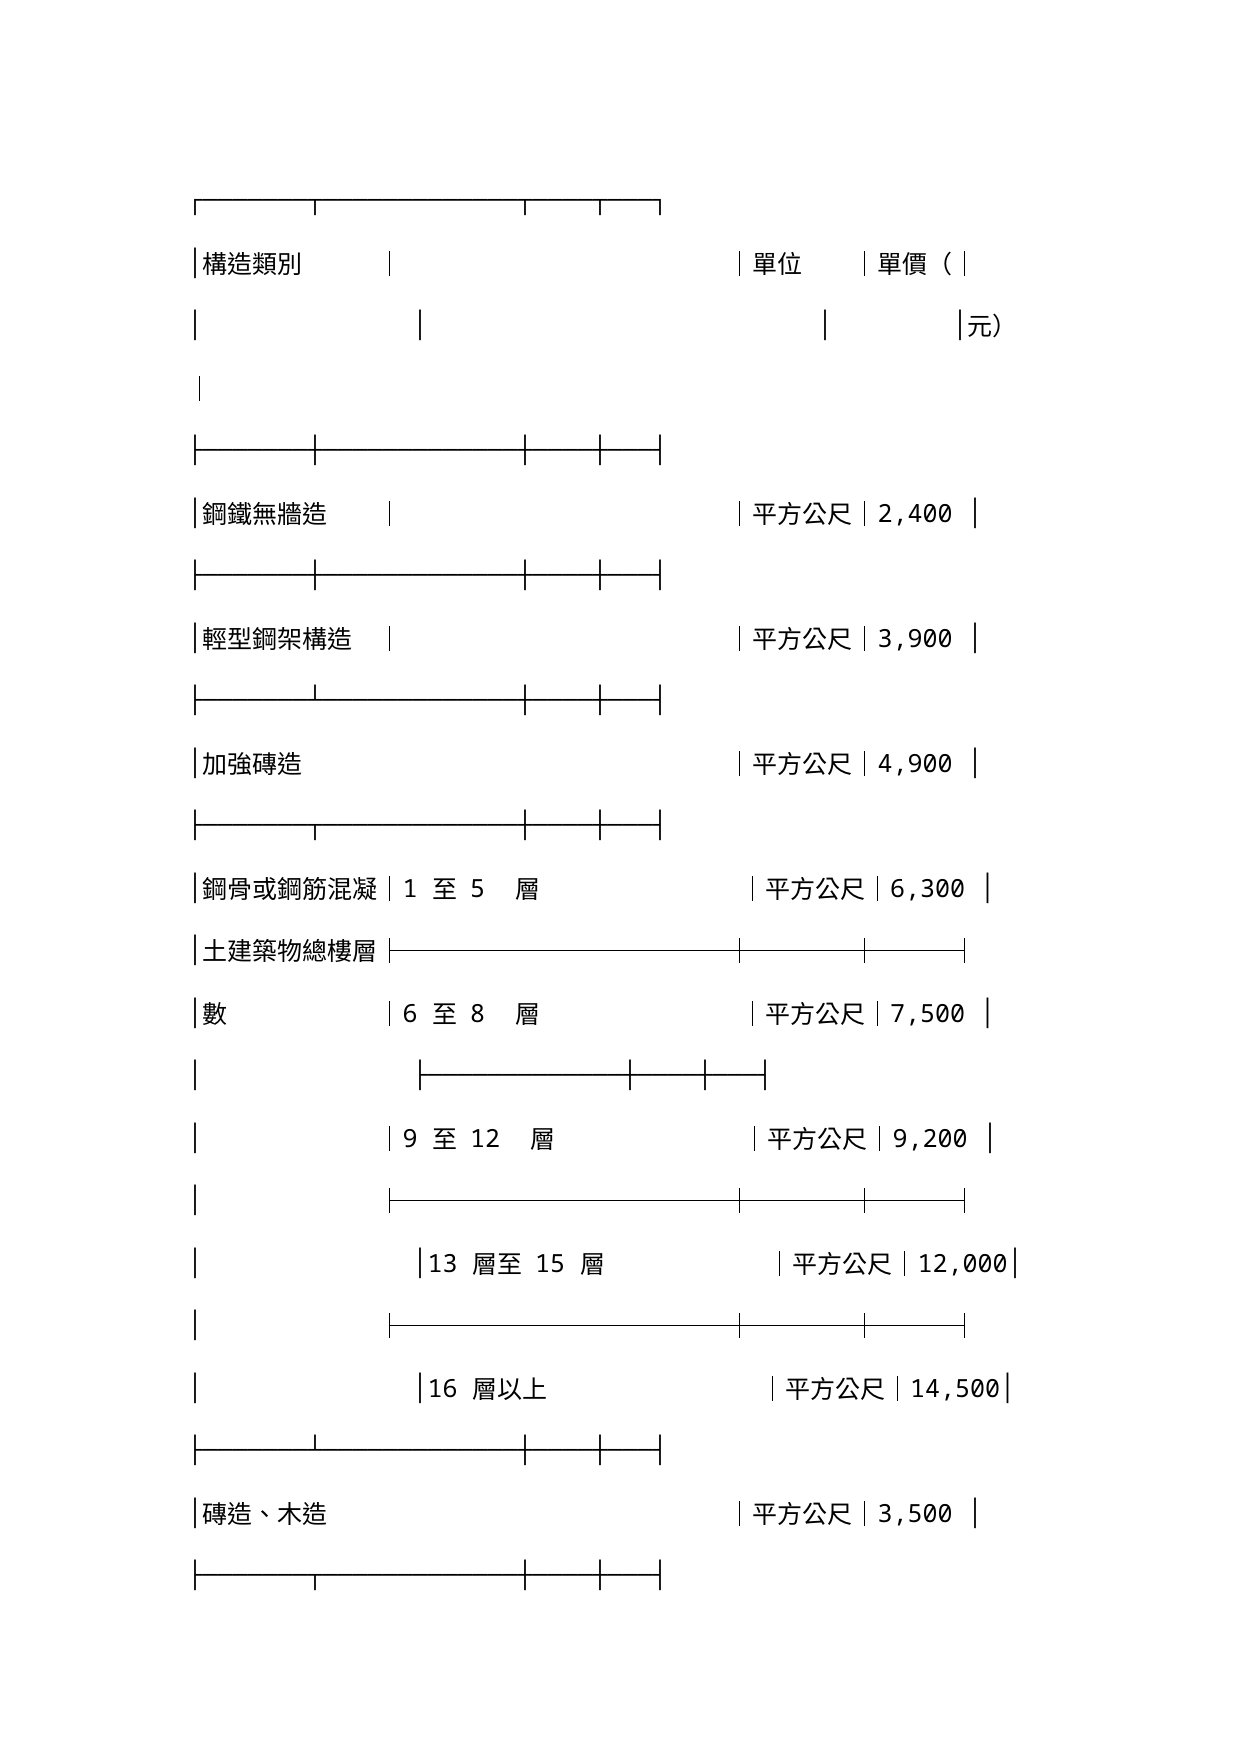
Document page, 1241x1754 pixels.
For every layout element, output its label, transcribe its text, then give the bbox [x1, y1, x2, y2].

text │鋼骨或鋼筋混凝│1 至 5 層 │平方公尺│6,300 │ [187, 846, 1053, 908]
text │數 │6 至 8 層 │平方公尺│7,500 │ [187, 971, 1053, 1033]
text │ ├─────────────┼────┼───┤ [187, 1283, 1053, 1346]
text │ ├─────────────┼────┼───┤ [187, 1033, 1053, 1096]
text │鋼鐵無牆造 │ │平方公尺│2,400 │ [187, 471, 1053, 533]
text │土建築物總樓層├─────────────┼────┼───┤ [187, 908, 1053, 971]
text │ │9 至 12 層 │平方公尺│9,200 │ [187, 1096, 1053, 1158]
text │加強磚造 │平方公尺│4,900 │ [187, 721, 1053, 783]
text │ │ │ │元） │ [187, 283, 1053, 408]
text ├───────┼─────────────┼────┼───┤ [187, 533, 1053, 596]
text ├───────┼─────────────┼────┼───┤ [187, 408, 1053, 471]
text │構造類別 │ │單位 │單價（│ [187, 221, 1053, 283]
text ├───────┬─────────────┼────┼───┤ [187, 783, 1053, 846]
text │輕型鋼架構造 │ │平方公尺│3,900 │ [187, 596, 1053, 658]
text ├───────┴─────────────┼────┼───┤ [187, 658, 1053, 721]
text ┌───────┬─────────────┬────┬───┐ [187, 158, 1053, 221]
text │ ├─────────────┼────┼───┤ [187, 1158, 1053, 1221]
text │磚造、木造 │平方公尺│3,500 │ [187, 1471, 1053, 1533]
text ├───────┬─────────────┼────┼───┤ [187, 1533, 1053, 1596]
text ├───────┴─────────────┼────┼───┤ [187, 1408, 1053, 1471]
text │ │13 層至 15 層 │平方公尺│12,000│ [187, 1221, 1053, 1283]
text │ │16 層以上 │平方公尺│14,500│ [187, 1346, 1053, 1408]
